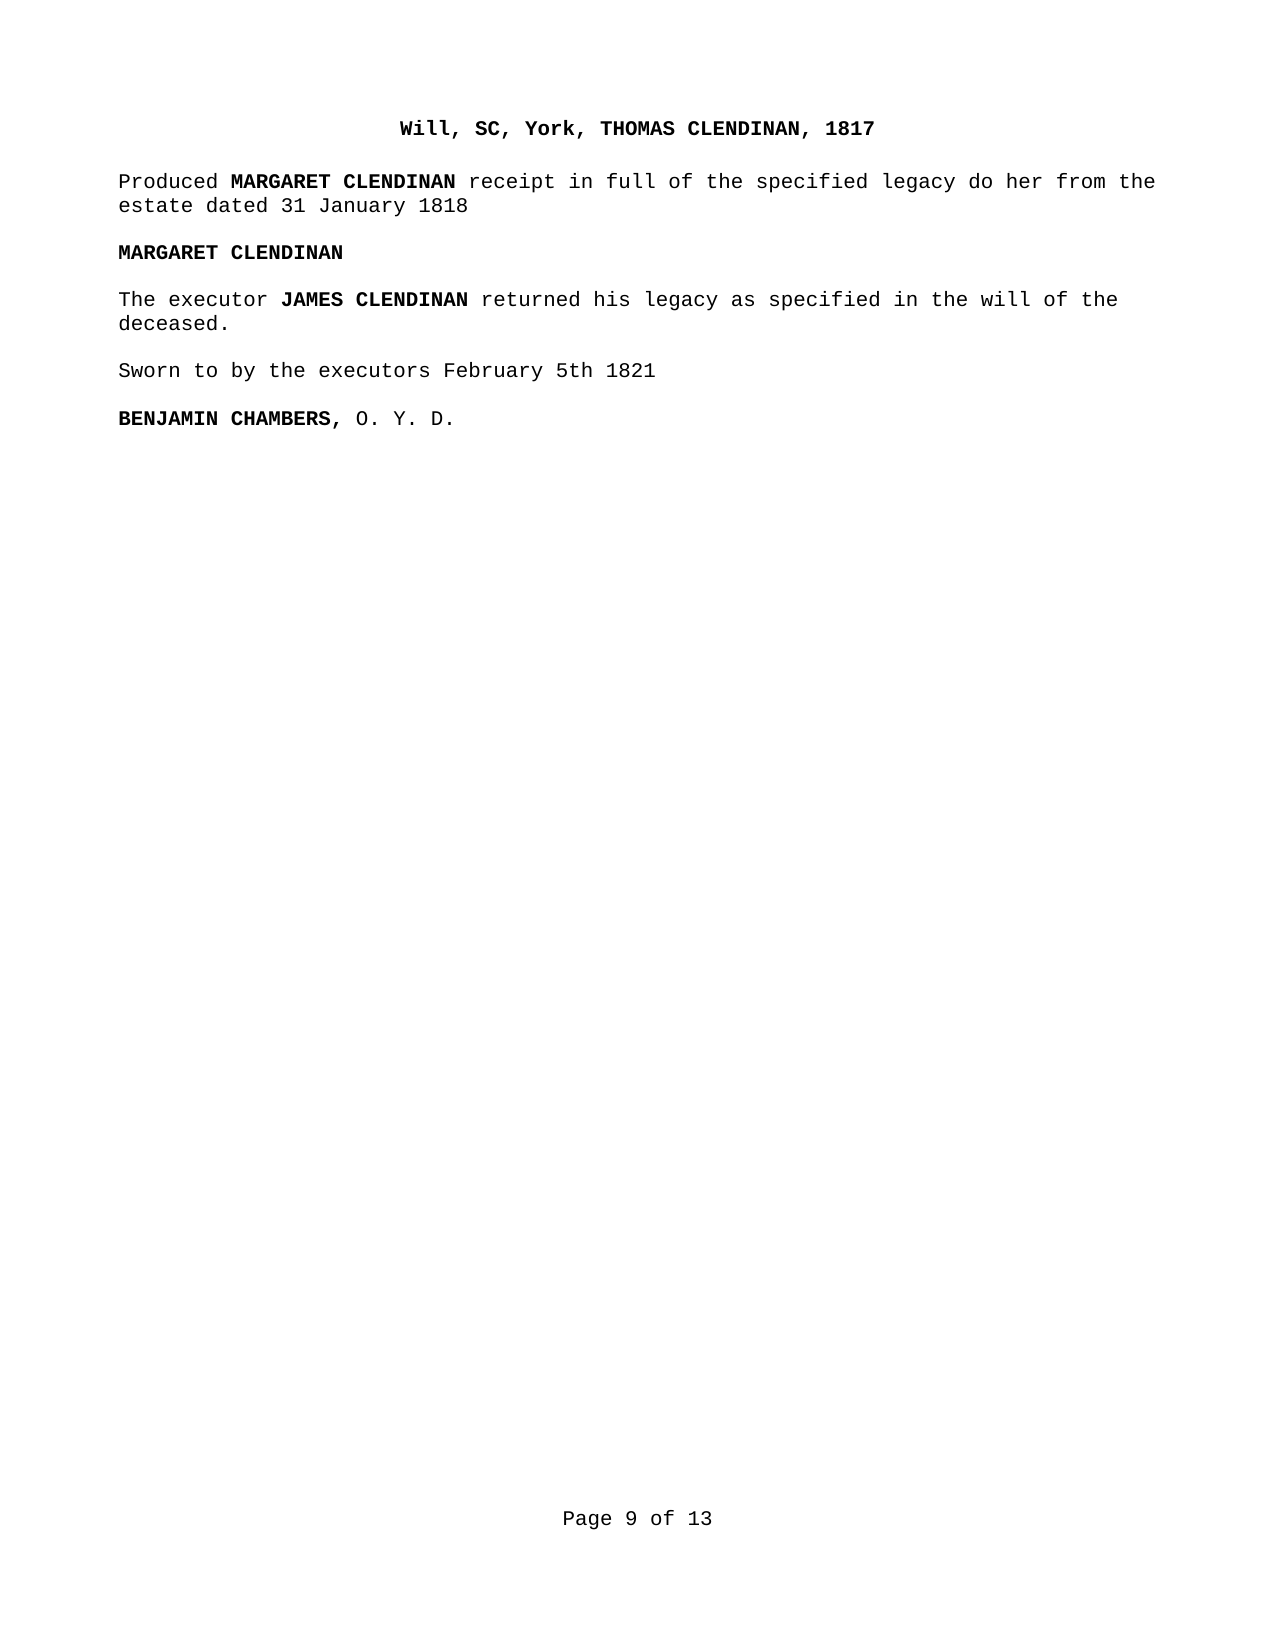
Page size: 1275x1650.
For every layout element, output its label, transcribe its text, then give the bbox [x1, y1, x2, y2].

text The executor James Clendinan returned his legacy as specified in the will of the deceased. [118, 289, 1157, 337]
text Sworn to by the executors February 5th 1821 [118, 360, 1157, 384]
text Benjamin Chambers, O. Y. D. [118, 408, 1157, 431]
text Produced Margaret Clendinan receipt in full of the specified legacy do her from the estate dated 31 January 1818 [118, 171, 1157, 218]
text Margaret Clendinan [118, 242, 1157, 266]
